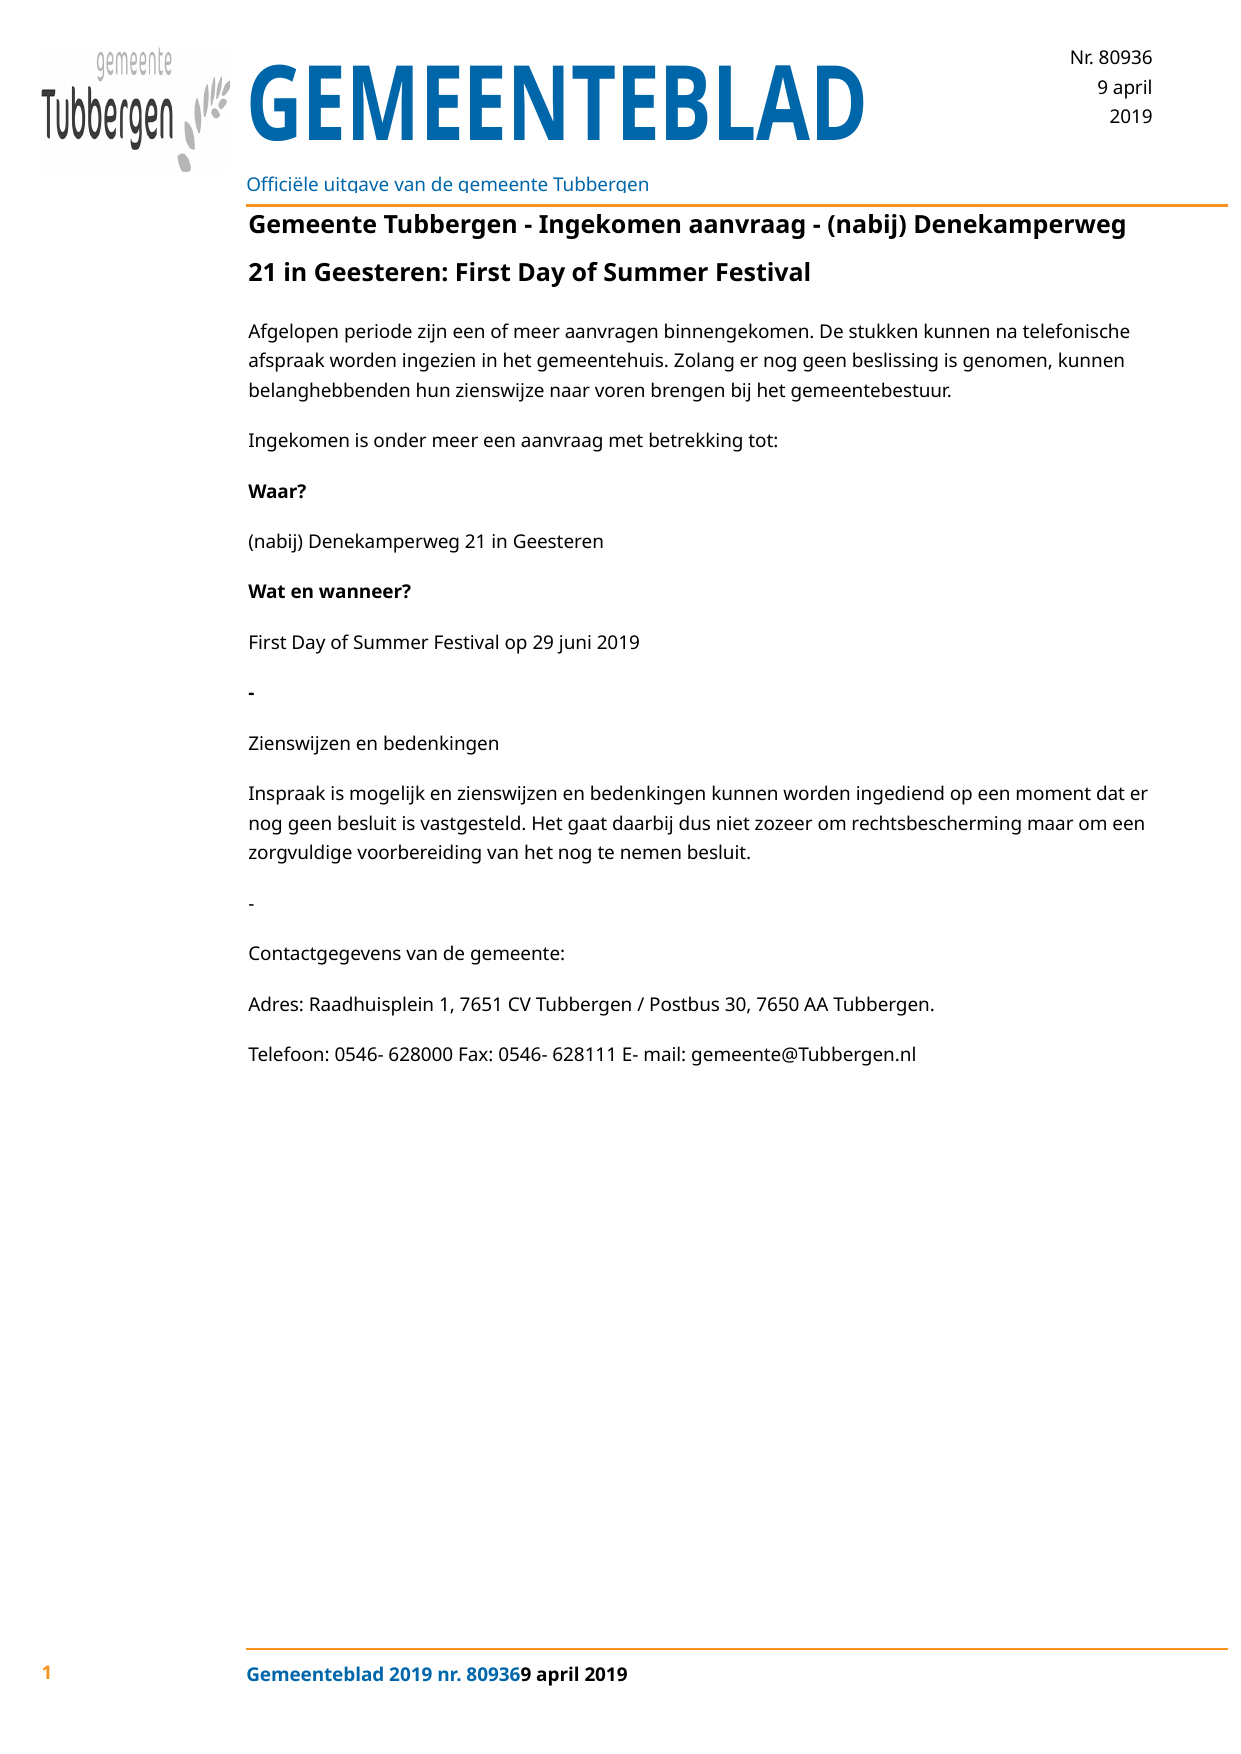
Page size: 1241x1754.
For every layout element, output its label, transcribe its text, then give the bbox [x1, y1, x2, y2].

text Zienswijzen en bedenkingen [248, 730, 1152, 756]
text Contactgegevens van de gemeente: [248, 940, 1152, 966]
text Telefoon: 0546- 628000 Fax: 0546- 628111 E- mail: gemeente@Tubbergen.nl [248, 1041, 1152, 1067]
text (nabij) Denekamperweg 21 in Geesteren [248, 528, 1152, 554]
text Adres: Raadhuisplein 1, 7651 CV Tubbergen / Postbus 30, 7650 AA Tubbergen. [248, 991, 1152, 1017]
text First Day of Summer Festival op 29 juni 2019 [248, 629, 1152, 655]
text Inspraak is mogelijk en zienswijzen en bedenkingen kunnen worden ingediend op een moment dat er nog geen besluit is vastgesteld. Het gaat daarbij dus niet zozeer om rechtsbescherming maar om een zorgvuldige voorbereiding van het nog te nemen besluit. [248, 780, 1152, 865]
picture [41, 47, 231, 172]
text Afgelopen periode zijn een of meer aanvragen binnengekomen. De stukken kunnen na telefonische afspraak worden ingezien in het gemeentehuis. Zolang er nog geen beslissing is genomen, kunnen belanghebbenden hun zienswijze naar voren brengen bij het gemeentebestuur. [248, 318, 1152, 403]
text Ingekomen is onder meer een aanvraag met betrekking tot: [248, 427, 1152, 453]
text Wat en wanneer? [248, 579, 1152, 604]
text Gemeente Tubbergen - Ingekomen aanvraag - (nabij) Denekamperweg 21 in Geesteren: First Day of Summer Festival [248, 207, 1152, 288]
text - [248, 890, 1152, 916]
text Waar? [248, 478, 1152, 504]
text - [248, 679, 1152, 705]
